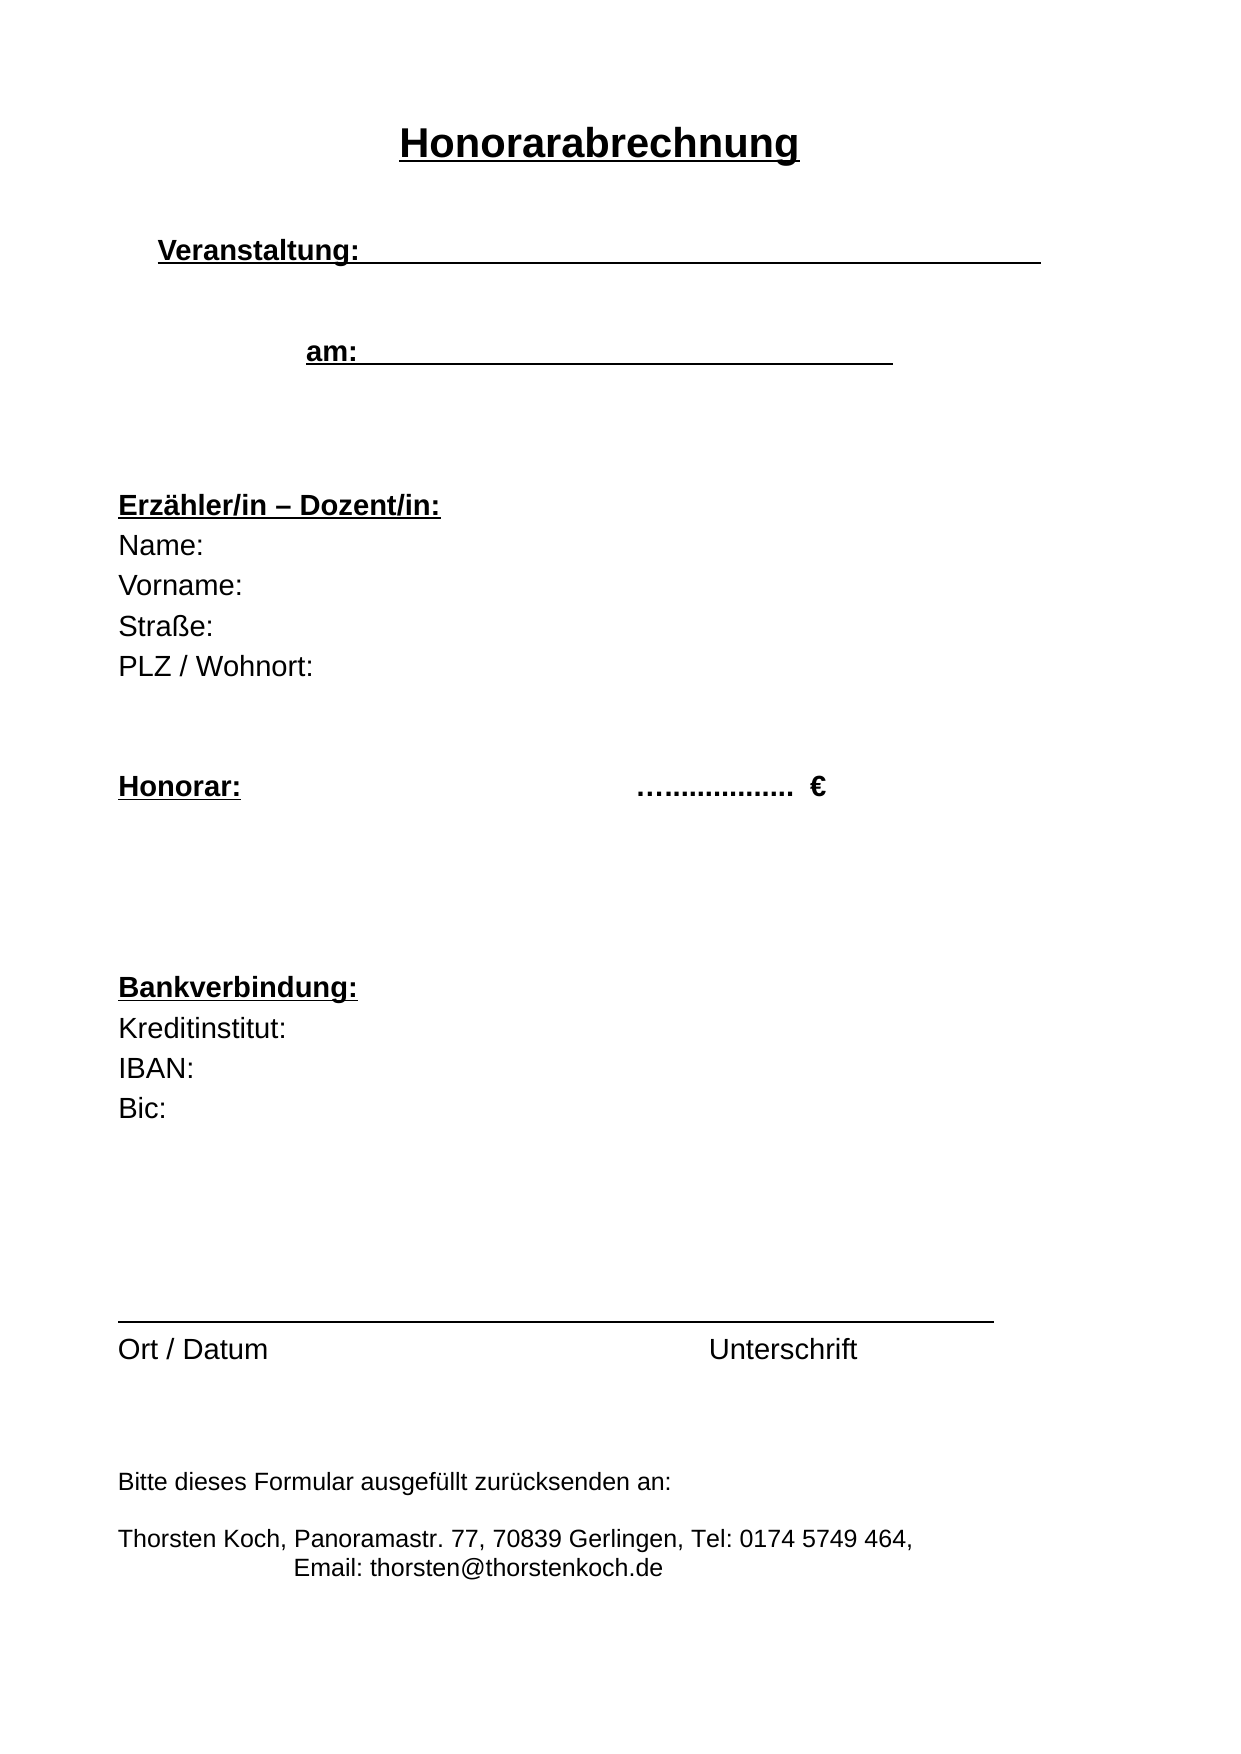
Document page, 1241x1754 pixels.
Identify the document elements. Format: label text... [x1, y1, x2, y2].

text Erzähler/in – Dozent/in: [118, 367, 1080, 521]
text Name: [118, 528, 1080, 562]
text Kreditinstitut: [118, 1011, 1080, 1044]
text Straße: [118, 608, 1080, 642]
text Ort / Datum Unterschrift Bitte dieses Formular ausgefüllt zurücksenden an: Thorsten Koch, Panoramastr. 77, 70839 Gerlingen, Tel: 0174 5749 464, [118, 1332, 1122, 1553]
text Honorar: …................ € [118, 769, 1080, 803]
text Bankverbindung: [118, 970, 1080, 1004]
text Email: thorsten@thorstenkoch.de [191, 1553, 1122, 1581]
text PLZ / Wohnort: [118, 649, 1080, 682]
text Bic: [118, 1091, 1080, 1124]
text Vorname: [118, 568, 1080, 602]
text IBAN: [118, 1051, 1080, 1084]
text Veranstaltung: am: [118, 233, 1080, 367]
text Honorarabrechnung [118, 118, 1080, 166]
